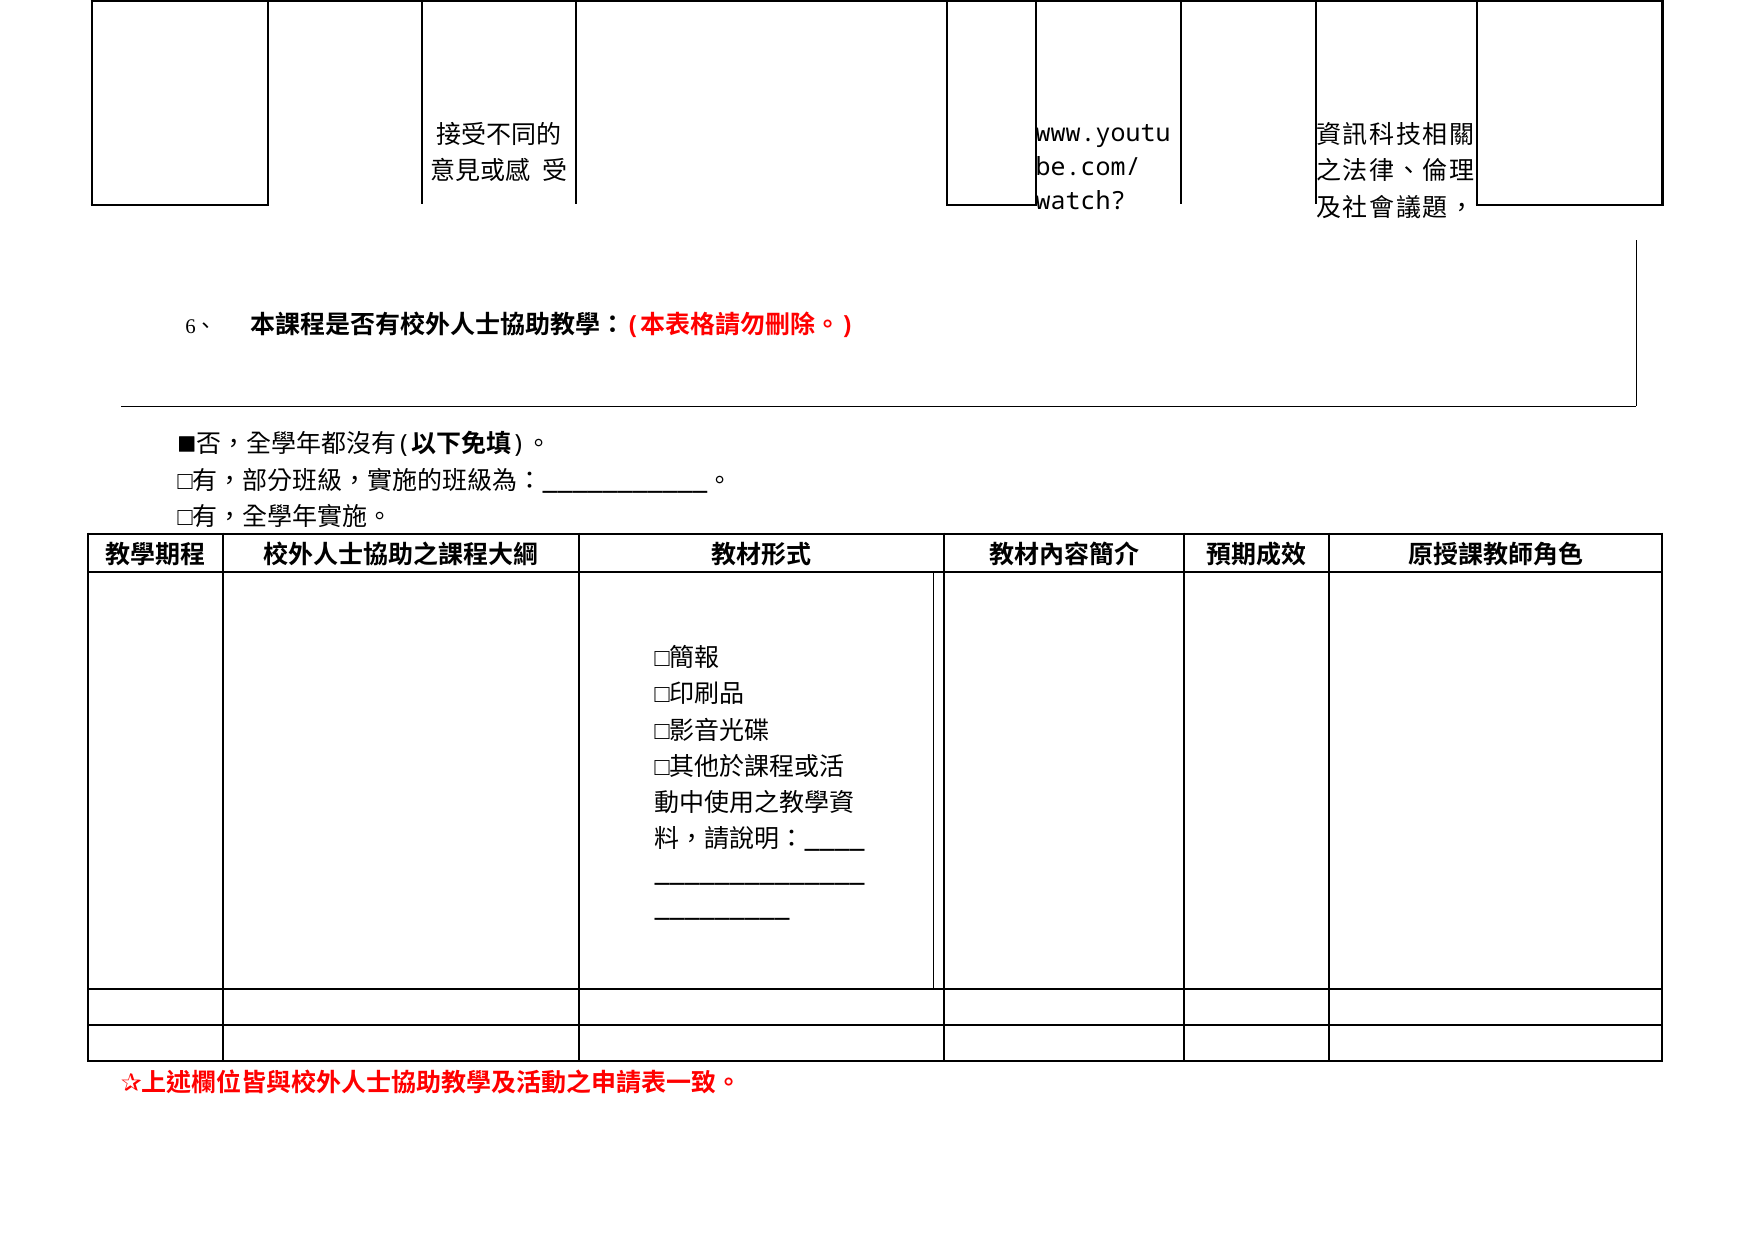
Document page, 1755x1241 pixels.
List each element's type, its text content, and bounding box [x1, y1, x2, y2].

table_cell [580, 990, 943, 1024]
table_cell 【性平教育】 性J4 認識身體自主權相關議題，維護自己與尊重他人的身體自主權。 性J5 辨識性騷擾、性侵害與性霸凌的樣態，運用資源解決問題。 【資訊教育】 資 J12 了解資訊科技相關之法律、倫理及社會議題，以保護自己與尊重他人。 [1317, 2, 1476, 204]
table_cell [224, 573, 578, 988]
table_cell [934, 573, 943, 988]
table_cell 自製PPT 影片-一網情深 https://www.youtube.com/watch?v=URAx4eyc_l4 影片-青春網事 https://www.youtube.com/watch?v=ERnsUTBV4s4 [1037, 2, 1180, 204]
table_cell [89, 573, 222, 988]
table_header 教學期程 [89, 535, 222, 571]
table_cell 接受不同的意見或感 受 [423, 2, 575, 204]
table_cell [948, 2, 1035, 204]
table_cell [580, 1026, 943, 1060]
text ✰上述欄位皆與校外人士協助教學及活動之申請表一致。 [118, 1062, 1636, 1098]
table_cell [1185, 573, 1328, 988]
table_cell [945, 573, 1183, 988]
table_cell [1185, 990, 1328, 1024]
table_header 原授課教師角色 [1330, 535, 1661, 571]
table_cell [945, 990, 1183, 1024]
table_header 教材內容簡介 [945, 535, 1183, 571]
table_cell [1330, 573, 1661, 988]
text □有，部分班級，實施的班級為：___________。 [118, 460, 1636, 496]
table_cell [93, 2, 267, 204]
table_cell [1478, 2, 1661, 204]
table_header 校外人士協助之課程大綱 [224, 535, 578, 571]
table_cell [1182, 2, 1315, 204]
table_header 預期成效 [1185, 535, 1328, 571]
table_cell [269, 2, 421, 204]
table_cell □簡報 □印刷品 □影音光碟 □其他於課程或活動中使用之教學資料，請說明：___________________________ [580, 573, 933, 988]
table_cell [1185, 1026, 1328, 1060]
table_cell [577, 2, 946, 204]
table_cell [224, 1026, 578, 1060]
table_cell [1330, 990, 1661, 1024]
table_cell [945, 1026, 1183, 1060]
text ■否，全學年都沒有(以下免填)。 [118, 424, 1636, 460]
table_cell [1330, 1026, 1661, 1060]
text □有，全學年實施。 [118, 496, 1636, 533]
table_header 教材形式 [580, 535, 943, 571]
table_cell [89, 990, 222, 1024]
table_cell [89, 1026, 222, 1060]
table_cell [224, 990, 578, 1024]
list 本課程是否有校外人士協助教學：(本表格請勿刪除。) [121, 240, 1636, 406]
